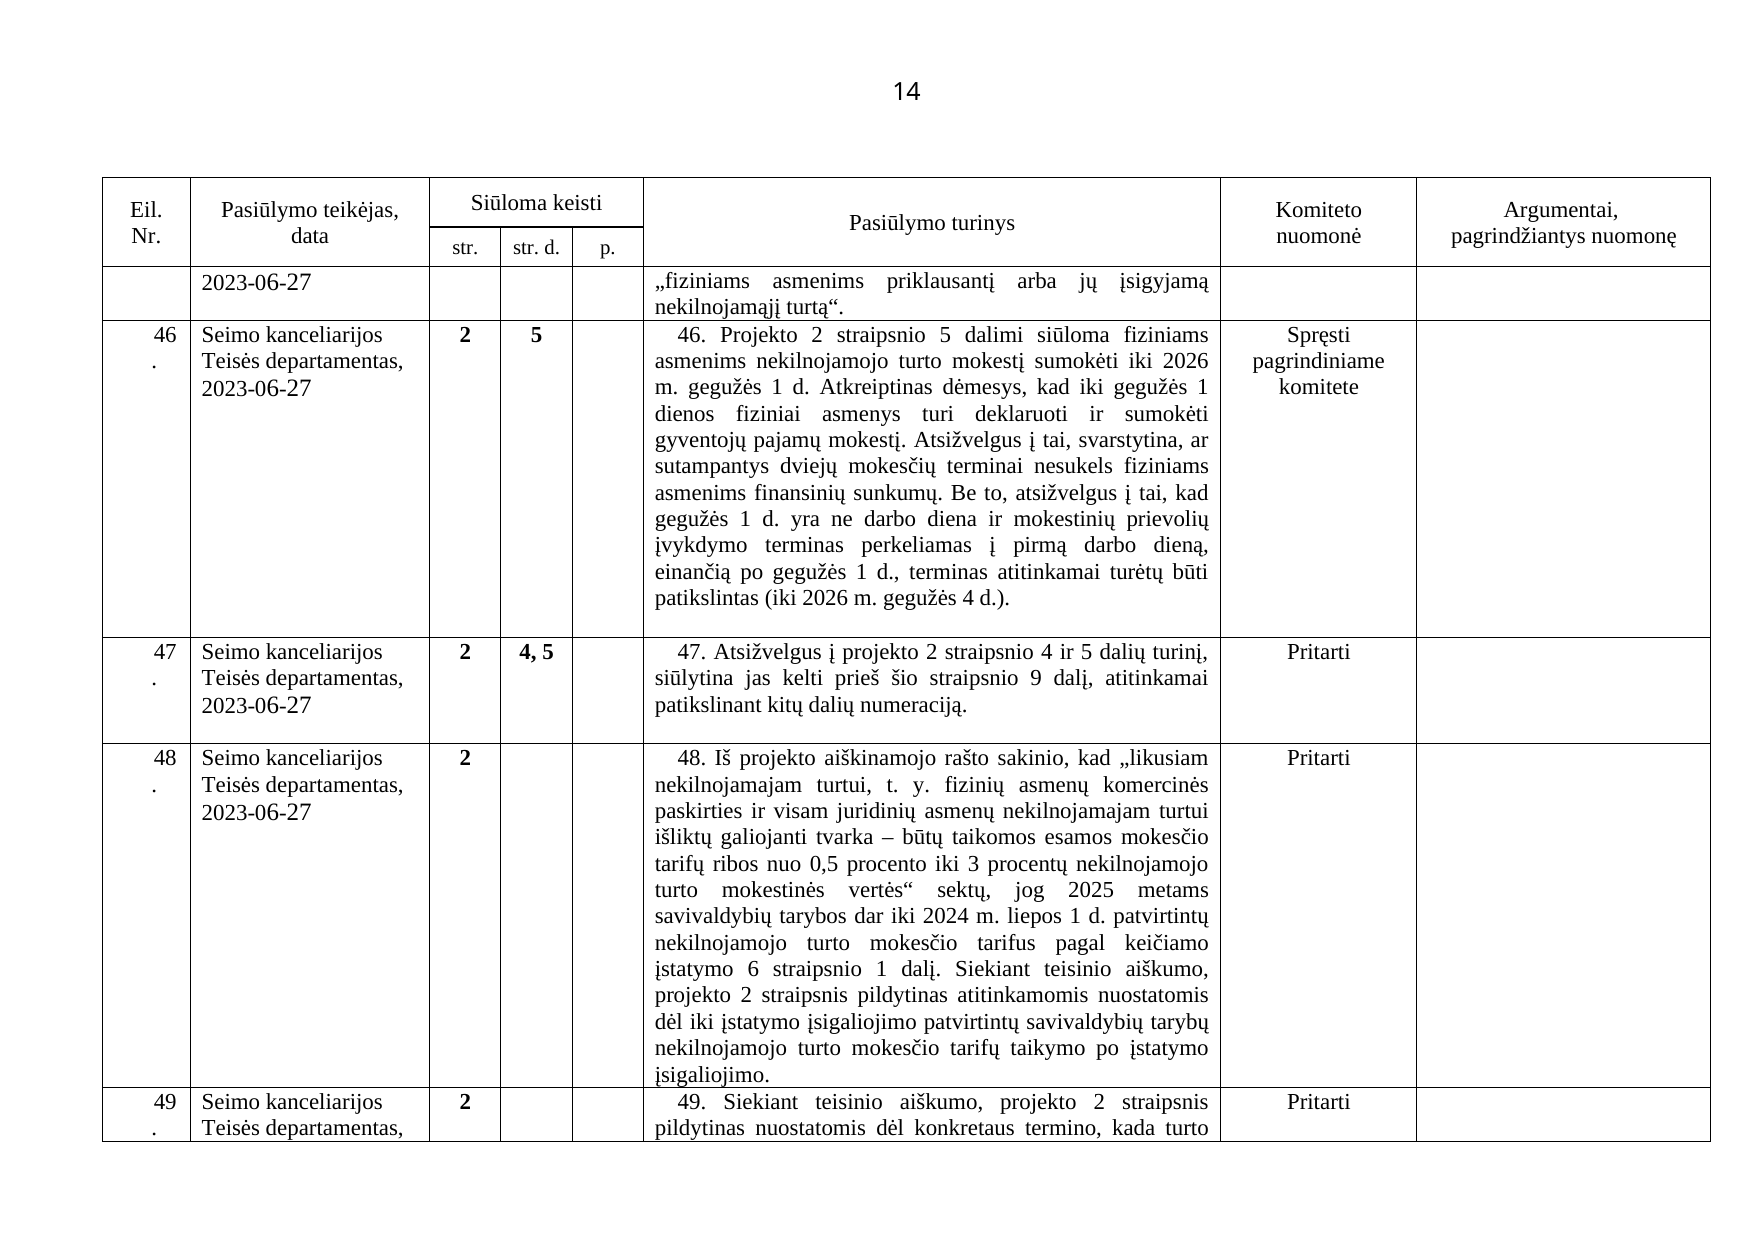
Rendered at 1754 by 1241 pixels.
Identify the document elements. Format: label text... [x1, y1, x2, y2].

table_cell p. [573, 228, 643, 266]
table_cell [1417, 321, 1710, 637]
table_cell str. d. [501, 228, 572, 266]
table_cell str. [430, 228, 500, 266]
table_cell 2 [430, 638, 500, 743]
table_cell 2 [430, 321, 500, 637]
table_cell 47. Atsižvelgus į projekto 2 straipsnio 4 ir 5 dalių turinį, siūlytina jas kelti prieš šio straipsnio 9 dalį, atitinkamai patikslinant kitų dalių numeraciją. [644, 638, 1220, 743]
table_cell [103, 638, 190, 743]
table_header Eil. Nr. [103, 178, 190, 266]
table_cell Seimo kanceliarijos Teisės departamentas, [191, 1088, 429, 1141]
table_cell [1417, 1088, 1710, 1141]
table_cell [501, 267, 572, 319]
table_cell [1417, 267, 1710, 319]
table_cell „fiziniams asmenims priklausantį arba jų įsigyjamą nekilnojamąjį turtą“. [644, 267, 1220, 319]
table_cell 5 [501, 321, 572, 637]
table_cell [103, 321, 190, 637]
table_cell 46. Projekto 2 straipsnio 5 dalimi siūloma fiziniams asmenims nekilnojamojo turto mokestį sumokėti iki 2026 m. gegužės 1 d. Atkreiptinas dėmesys, kad iki gegužės 1 dienos fiziniai asmenys turi deklaruoti ir sumokėti gyventojų pajamų mokestį. Atsižvelgus į tai, svarstytina, ar sutampantys dviejų mokesčių terminai nesukels fiziniams asmenims finansinių sunkumų. Be to, atsižvelgus į tai, kad gegužės 1 d. yra ne darbo diena ir mokestinių prievolių įvykdymo terminas perkeliamas į pirmą darbo dieną, einančią po gegužės 1 d., terminas atitinkamai turėtų būti patikslintas (iki 2026 m. gegužės 4 d.). [644, 321, 1220, 637]
table_header Komiteto nuomonė [1221, 178, 1416, 266]
table_header Pasiūlymo teikėjas, data [191, 178, 429, 266]
table_header Siūloma keisti [430, 178, 643, 226]
table_cell 2023-06-27 [191, 267, 429, 319]
table_cell Seimo kanceliarijos Teisės departamentas, 2023-06-27 [191, 321, 429, 637]
table_cell Seimo kanceliarijos Teisės departamentas, 2023-06-27 [191, 638, 429, 743]
table_cell 49. Siekiant teisinio aiškumo, projekto 2 straipsnis pildytinas nuostatomis dėl konkretaus termino, kada turto [644, 1088, 1220, 1141]
table_cell [573, 321, 643, 637]
table_cell [103, 744, 190, 1087]
table_cell Pritarti [1221, 1088, 1416, 1141]
table_cell [573, 1088, 643, 1141]
table_cell Pritarti [1221, 744, 1416, 1087]
table_cell Spręsti pagrindiniame komitete [1221, 321, 1416, 637]
table_cell [103, 267, 190, 319]
table_cell [1221, 267, 1416, 319]
table_header Pasiūlymo turinys [644, 178, 1220, 266]
table_cell [573, 638, 643, 743]
table_cell [430, 267, 500, 319]
table_cell [573, 744, 643, 1087]
table_cell 48. Iš projekto aiškinamojo rašto sakinio, kad „likusiam nekilnojamajam turtui, t. y. fizinių asmenų komercinės paskirties ir visam juridinių asmenų nekilnojamajam turtui išliktų galiojanti tvarka – būtų taikomos esamos mokesčio tarifų ribos nuo 0,5 procento iki 3 procentų nekilnojamojo turto mokestinės vertės“ sektų, jog 2025 metams savivaldybių tarybos dar iki 2024 m. liepos 1 d. patvirtintų nekilnojamojo turto mokesčio tarifus pagal keičiamo įstatymo 6 straipsnio 1 dalį. Siekiant teisinio aiškumo, projekto 2 straipsnis pildytinas atitinkamomis nuostatomis dėl iki įstatymo įsigaliojimo patvirtintų savivaldybių tarybų nekilnojamojo turto mokesčio tarifų taikymo po įstatymo įsigaliojimo. [644, 744, 1220, 1087]
table_cell 2 [430, 744, 500, 1087]
table_cell 2 [430, 1088, 500, 1141]
table_cell 4, 5 [501, 638, 572, 743]
table_cell Pritarti [1221, 638, 1416, 743]
table_cell [103, 1088, 190, 1141]
table_cell Seimo kanceliarijos Teisės departamentas, 2023-06-27 [191, 744, 429, 1087]
table_cell [573, 267, 643, 319]
table_cell [501, 744, 572, 1087]
table_cell [501, 1088, 572, 1141]
table_cell [1417, 744, 1710, 1087]
table_cell [1417, 638, 1710, 743]
table_header Argumentai, pagrindžiantys nuomonę [1417, 178, 1710, 266]
